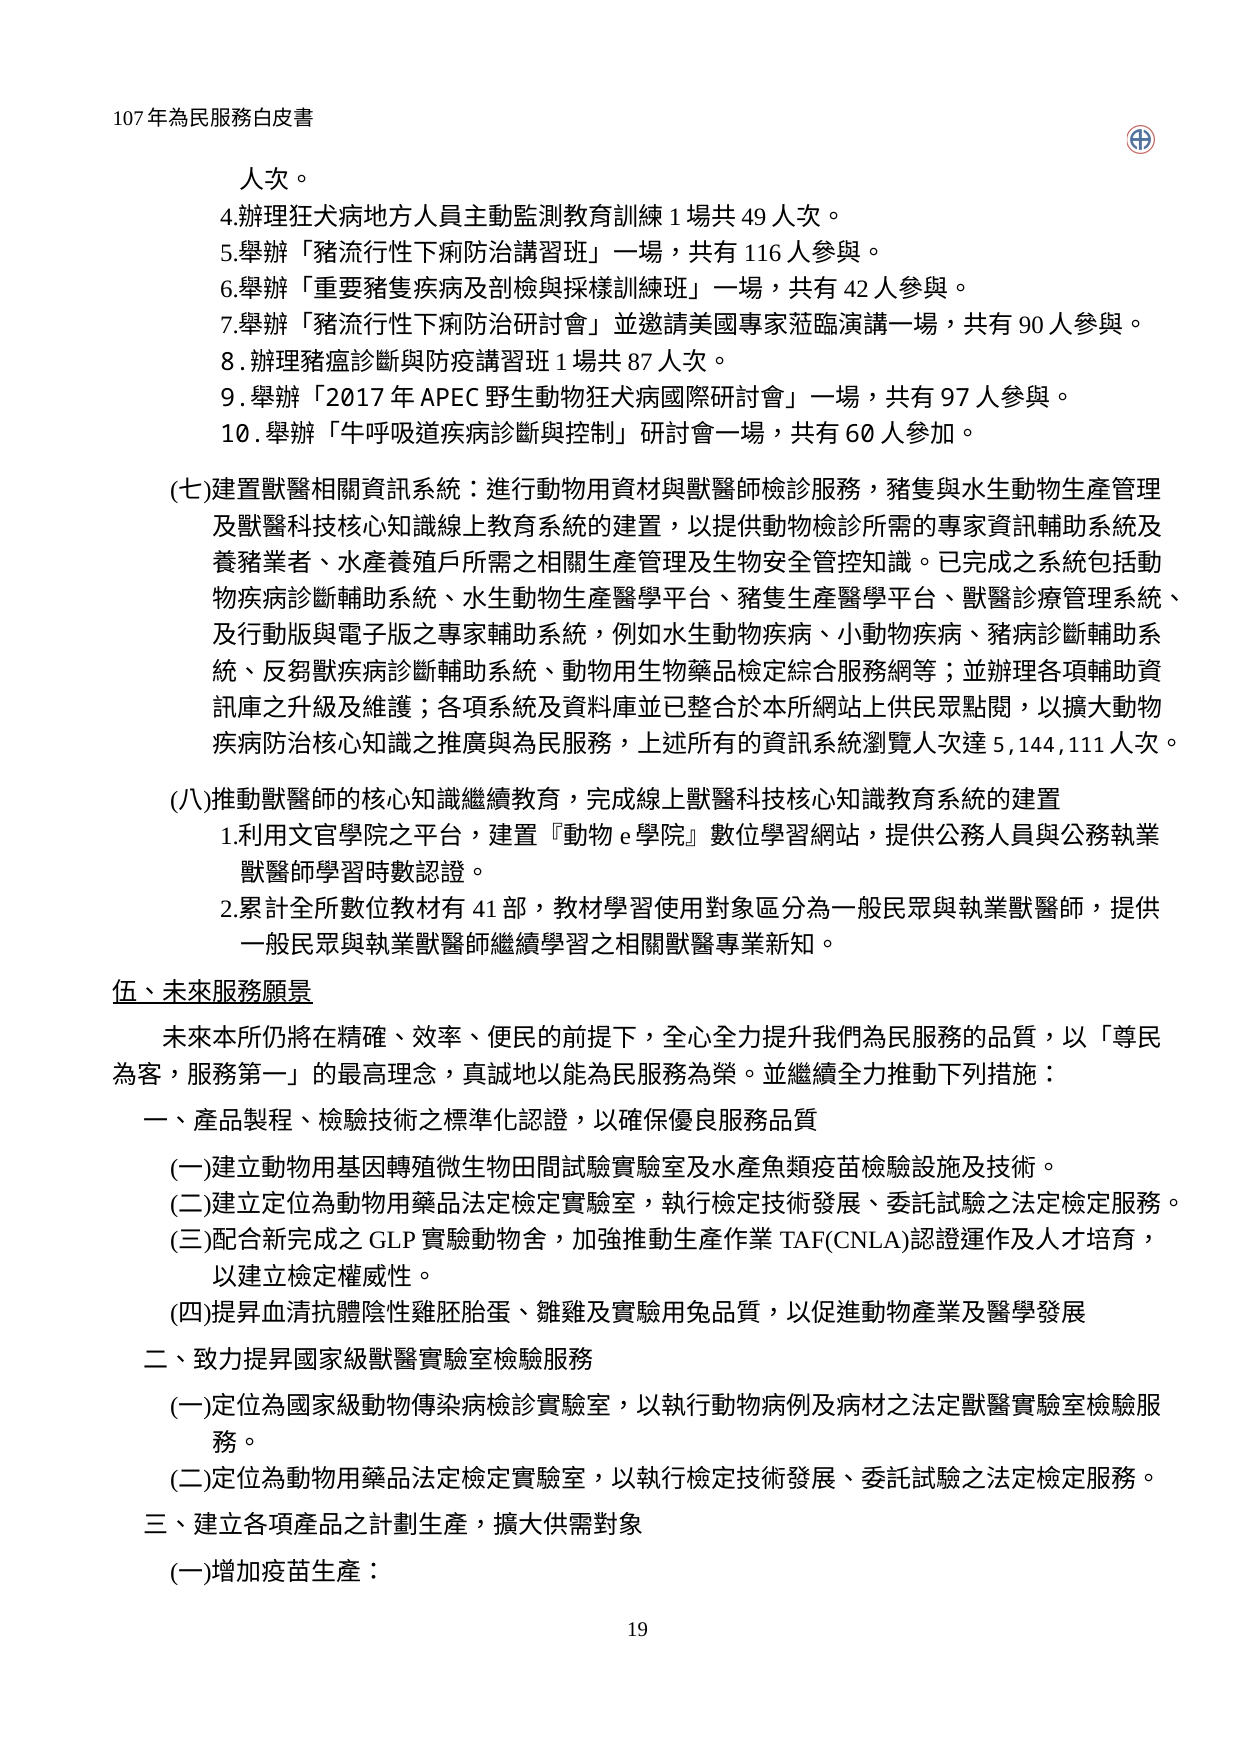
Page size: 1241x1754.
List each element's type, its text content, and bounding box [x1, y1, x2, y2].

text 7.舉辦「豬流行性下痢防治研討會」並邀請美國專家蒞臨演講一場，共有90人參與。 [220, 305, 1162, 341]
text 2.累計全所數位教材有41部，教材學習使用對象區分為一般民眾與執業獸醫師，提供一般民眾與執業獸醫師繼續學習之相關獸醫專業新知。 [220, 888, 1162, 961]
text (一)建立動物用基因轉殖微生物田間試驗實驗室及水產魚類疫苗檢驗設施及技術。 [170, 1147, 1162, 1184]
text 8.辦理豬瘟診斷與防疫講習班1場共87人次。 [220, 341, 1162, 377]
text 10.舉辦「牛呼吸道疾病診斷與控制」研討會一場，共有60人參加。 [220, 414, 1162, 450]
text (二)建立定位為動物用藥品法定檢定實驗室，執行檢定技術發展、委託試驗之法定檢定服務。 [170, 1184, 1162, 1220]
text 未來本所仍將在精確、效率、便民的前提下，全心全力提升我們為民服務的品質，以「尊民為客，服務第一」的最高理念，真誠地以能為民服務為榮。並繼續全力推動下列措施： [112, 1018, 1162, 1090]
text 4.辦理狂犬病地方人員主動監測教育訓練1場共49人次。 [220, 196, 1162, 232]
text 人次。 [220, 160, 1162, 196]
text (四)提昇血清抗體陰性雞胚胎蛋、雛雞及實驗用兔品質，以促進動物產業及醫學發展 [170, 1292, 1162, 1329]
text (一)增加疫苗生產： [170, 1552, 1162, 1588]
text (一)定位為國家級動物傳染病檢診實驗室，以執行動物病例及病材之法定獸醫實驗室檢驗服務。 [170, 1386, 1162, 1458]
text 二、致力提昇國家級獸醫實驗室檢驗服務 [143, 1339, 1162, 1375]
text 1.利用文官學院之平台，建置『動物e學院』數位學習網站，提供公務人員與公務執業獸醫師學習時數認證。 [220, 816, 1162, 888]
text 三、建立各項產品之計劃生產，擴大供需對象 [143, 1505, 1162, 1541]
text (二)定位為動物用藥品法定檢定實驗室，以執行檢定技術發展、委託試驗之法定檢定服務。 [170, 1458, 1162, 1494]
text 5.舉辦「豬流行性下痢防治講習班」一場，共有116人參與。 [220, 232, 1162, 269]
text (八)推動獸醫師的核心知識繼續教育，完成線上獸醫科技核心知識教育系統的建置 [170, 779, 1162, 816]
text (三)配合新完成之GLP實驗動物舍，加強推動生產作業TAF(CNLA)認證運作及人才培育，以建立檢定權威性。 [170, 1220, 1162, 1292]
text 9.舉辦「2017年APEC野生動物狂犬病國際研討會」一場，共有97人參與。 [220, 377, 1162, 414]
text 伍、未來服務願景 [112, 971, 1162, 1007]
text 一、產品製程、檢驗技術之標準化認證，以確保優良服務品質 [143, 1101, 1162, 1137]
text 6.舉辦「重要豬隻疾病及剖檢與採樣訓練班」一場，共有42人參與。 [220, 269, 1162, 305]
text (七)建置獸醫相關資訊系統：進行動物用資材與獸醫師檢診服務，豬隻與水生動物生產管理及獸醫科技核心知識線上教育系統的建置，以提供動物檢診所需的專家資訊輔助系統及養豬業者、水產養殖戶所需之相關生產管理及生物安全管控知識。已完成之系統包括動物疾病診斷輔助系統、水生動物生產醫學平台、豬隻生產醫學平台、獸醫診療管理系統、及行動版與電子版之專家輔助系統，例如水生動物疾病、小動物疾病、豬病診斷輔助系統、反芻獸疾病診斷輔助系統、動物用生物藥品檢定綜合服務網等；並辦理各項輔助資訊庫之升級及維護；各項系統及資料庫並已整合於本所網站上供民眾點閱，以擴大動物疾病防治核心知識之推廣與為民服務，上述所有的資訊系統瀏覽人次達5,144,111人次。 [170, 470, 1162, 760]
